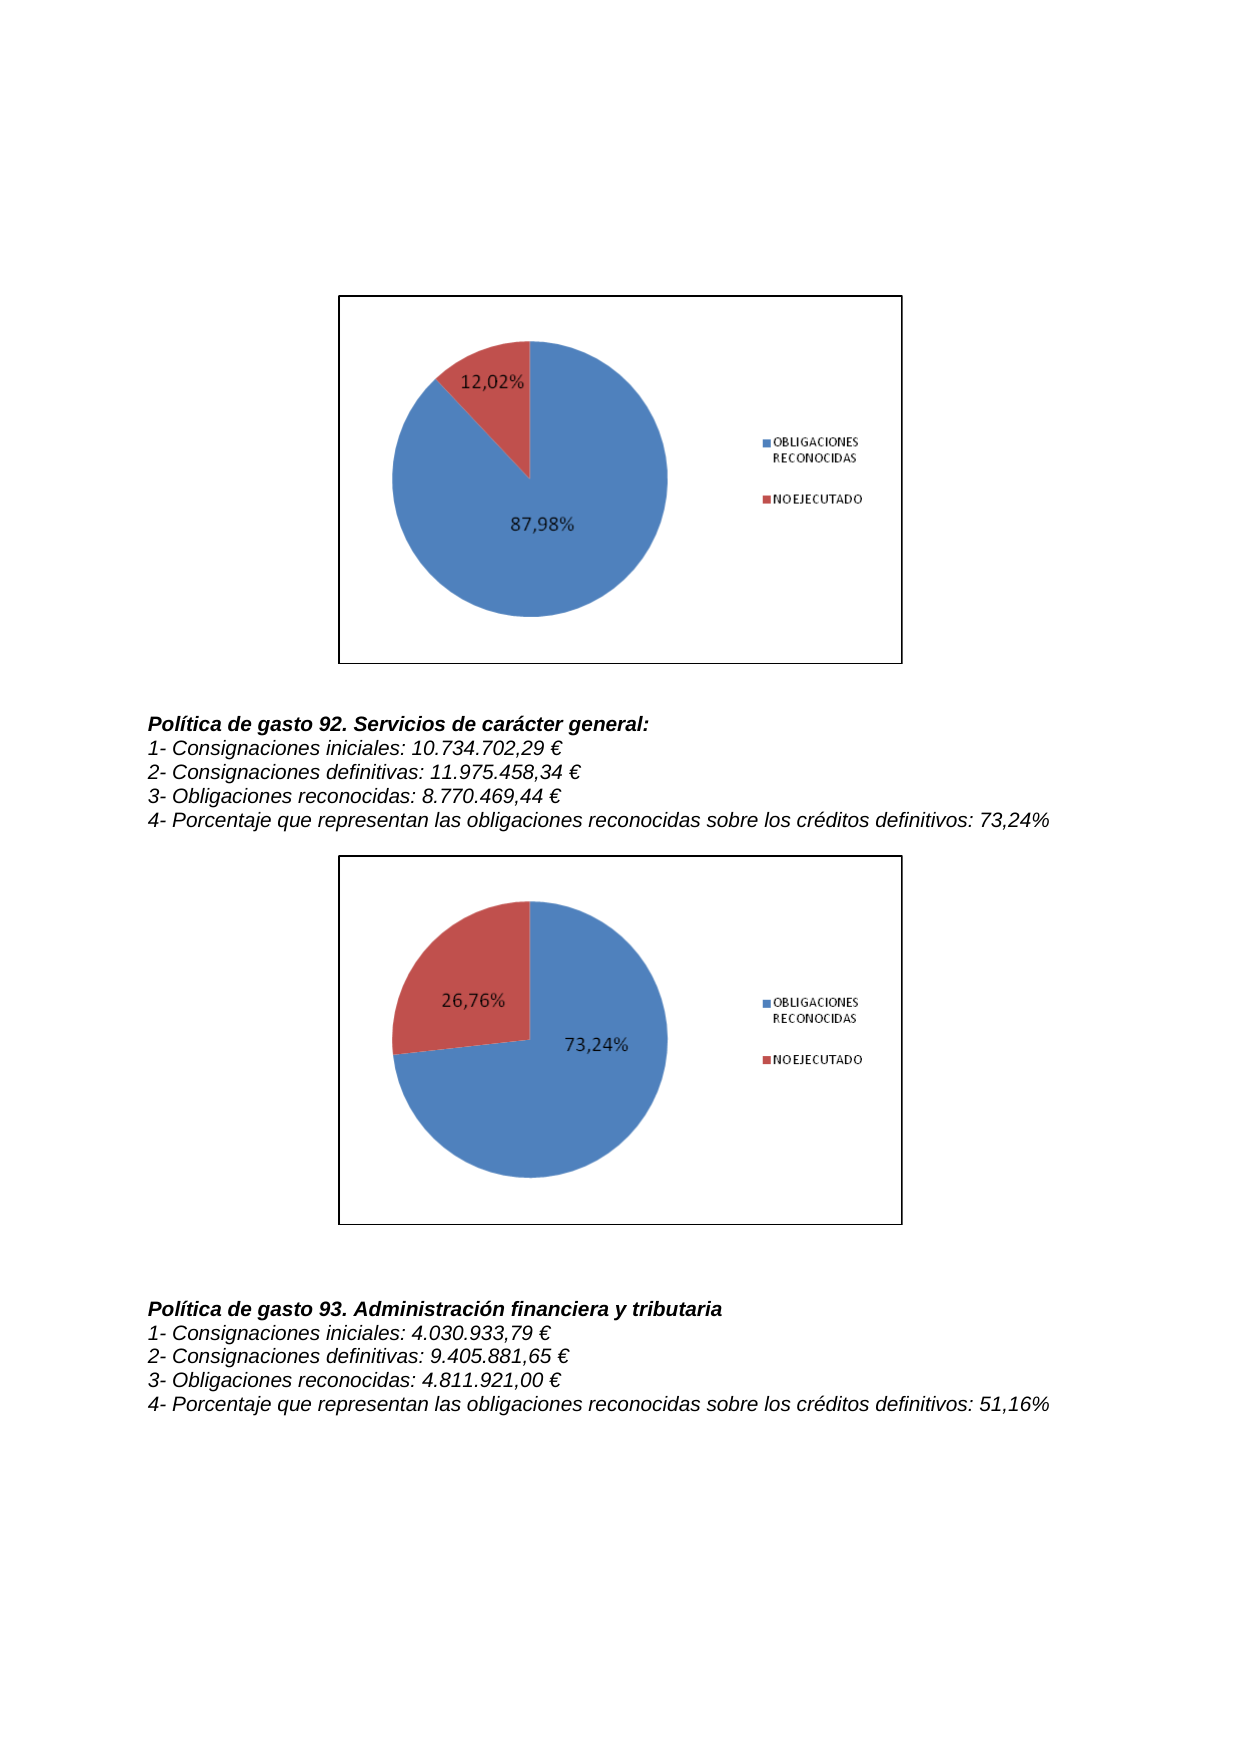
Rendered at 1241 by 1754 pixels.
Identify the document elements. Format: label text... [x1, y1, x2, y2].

picture [337, 295, 903, 664]
picture [337, 855, 903, 1225]
text 4- Porcentaje que representan las obligaciones reconocidas sobre los créditos definitivos: 73,24% [148, 808, 1092, 832]
text Política de gasto 92. Servicios de carácter general: [148, 712, 1092, 736]
text 3- Obligaciones reconocidas: 8.770.469,44 € [148, 784, 1092, 808]
text 4- Porcentaje que representan las obligaciones reconocidas sobre los créditos definitivos: 51,16% [148, 1392, 1092, 1416]
text 2- Consignaciones definitivas: 11.975.458,34 € [148, 760, 1092, 784]
text 1- Consignaciones iniciales: 4.030.933,79 € [148, 1320, 1092, 1344]
text 3- Obligaciones reconocidas: 4.811.921,00 € [148, 1368, 1092, 1392]
text Política de gasto 93. Administración financiera y tributaria [148, 1296, 1092, 1320]
text 2- Consignaciones definitivas: 9.405.881,65 € [148, 1344, 1092, 1368]
text 1- Consignaciones iniciales: 10.734.702,29 € [148, 736, 1092, 760]
